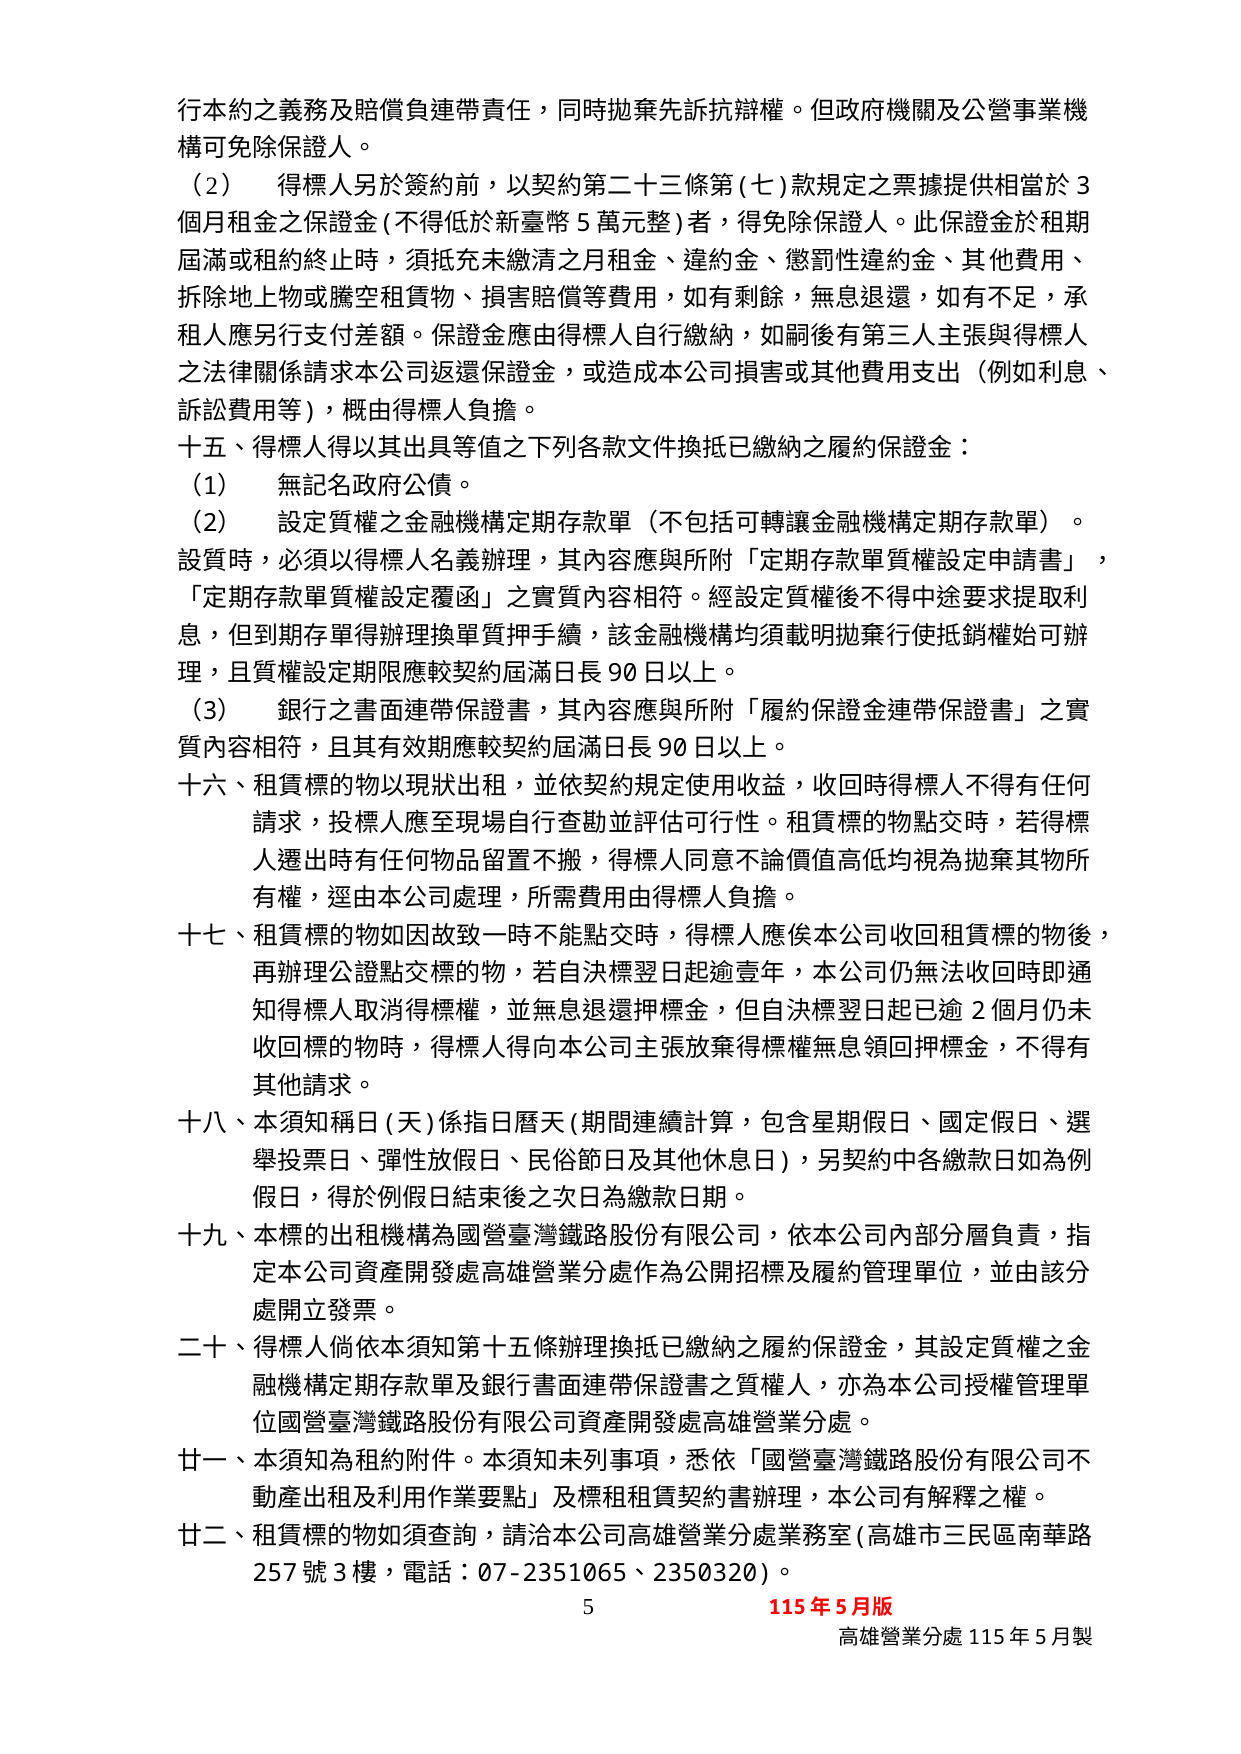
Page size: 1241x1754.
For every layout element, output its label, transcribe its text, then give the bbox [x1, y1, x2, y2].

text 十六、租賃標的物以現狀出租，並依契約規定使用收益，收回時得標人不得有任何請求，投標人應至現場自行查勘並評估可行性。租賃標的物點交時，若得標人遷出時有任何物品留置不搬，得標人同意不論價值高低均視為拋棄其物所有權，逕由本公司處理，所需費用由得標人負擔。 [177, 764, 1092, 914]
list 得標人另於簽約前，以契約第二十三條第(七)款規定之票據提供相當於3個月租金之保證金(不得低於新臺幣5萬元整)者，得免除保證人。此保證金於租期屆滿或租約終止時，須抵充未繳清之月租金、違約金、懲罰性違約金、其他費用、拆除地上物或騰空租賃物、損害賠償等費用，如有剩餘，無息退還，如有不足，承租人應另行支付差額。保證金應由得標人自行繳納，如嗣後有第三人主張與得標人之法律關係請求本公司返還保證金，或造成本公司損害或其他費用支出（例如利息、訴訟費用等)，概由得標人負擔。 [177, 164, 1090, 427]
text 廿一、本須知為租約附件。本須知未列事項，悉依「國營臺灣鐵路股份有限公司不動產出租及利用作業要點」及標租租賃契約書辦理，本公司有解釋之權。 [177, 1439, 1092, 1514]
text 十九、本標的出租機構為國營臺灣鐵路股份有限公司，依本公司內部分層負責，指定本公司資產開發處高雄營業分處作為公開招標及履約管理單位，並由該分處開立發票。 [177, 1214, 1092, 1327]
list 無記名政府公債。 [177, 464, 1090, 502]
text 二十、得標人倘依本須知第十五條辦理換抵已繳納之履約保證金，其設定質權之金融機構定期存款單及銀行書面連帶保證書之質權人，亦為本公司授權管理單位國營臺灣鐵路股份有限公司資產開發處高雄營業分處。 [177, 1327, 1092, 1439]
list 行本約之義務及賠償負連帶責任，同時拋棄先訴抗辯權。但政府機關及公營事業機構可免除保證人。 [177, 89, 1090, 164]
text 十七、租賃標的物如因故致一時不能點交時，得標人應俟本公司收回租賃標的物後，再辦理公證點交標的物，若自決標翌日起逾壹年，本公司仍無法收回時即通知得標人取消得標權，並無息退還押標金，但自決標翌日起已逾2個月仍未收回標的物時，得標人得向本公司主張放棄得標權無息領回押標金，不得有其他請求。 [177, 914, 1092, 1102]
text 廿二、租賃標的物如須查詢，請洽本公司高雄營業分處業務室(高雄市三民區南華路257號3樓，電話：07-2351065、2350320)。 [177, 1514, 1092, 1589]
text 十五、得標人得以其出具等值之下列各款文件換抵已繳納之履約保證金： [177, 427, 1092, 464]
list 銀行之書面連帶保證書，其內容應與所附「履約保證金連帶保證書」之實質內容相符，且其有效期應較契約屆滿日長90日以上。 [177, 689, 1090, 764]
list 設定質權之金融機構定期存款單（不包括可轉讓金融機構定期存款單）。設質時，必須以得標人名義辦理，其內容應與所附「定期存款單質權設定申請書」，「定期存款單質權設定覆函」之實質內容相符。經設定質權後不得中途要求提取利息，但到期存單得辦理換單質押手續，該金融機構均須載明拋棄行使抵銷權始可辦理，且質權設定期限應較契約屆滿日長90日以上。 [177, 502, 1090, 689]
text 十八、本須知稱日(天)係指日曆天(期間連續計算，包含星期假日、國定假日、選舉投票日、彈性放假日、民俗節日及其他休息日)，另契約中各繳款日如為例假日，得於例假日結束後之次日為繳款日期。 [177, 1102, 1092, 1214]
